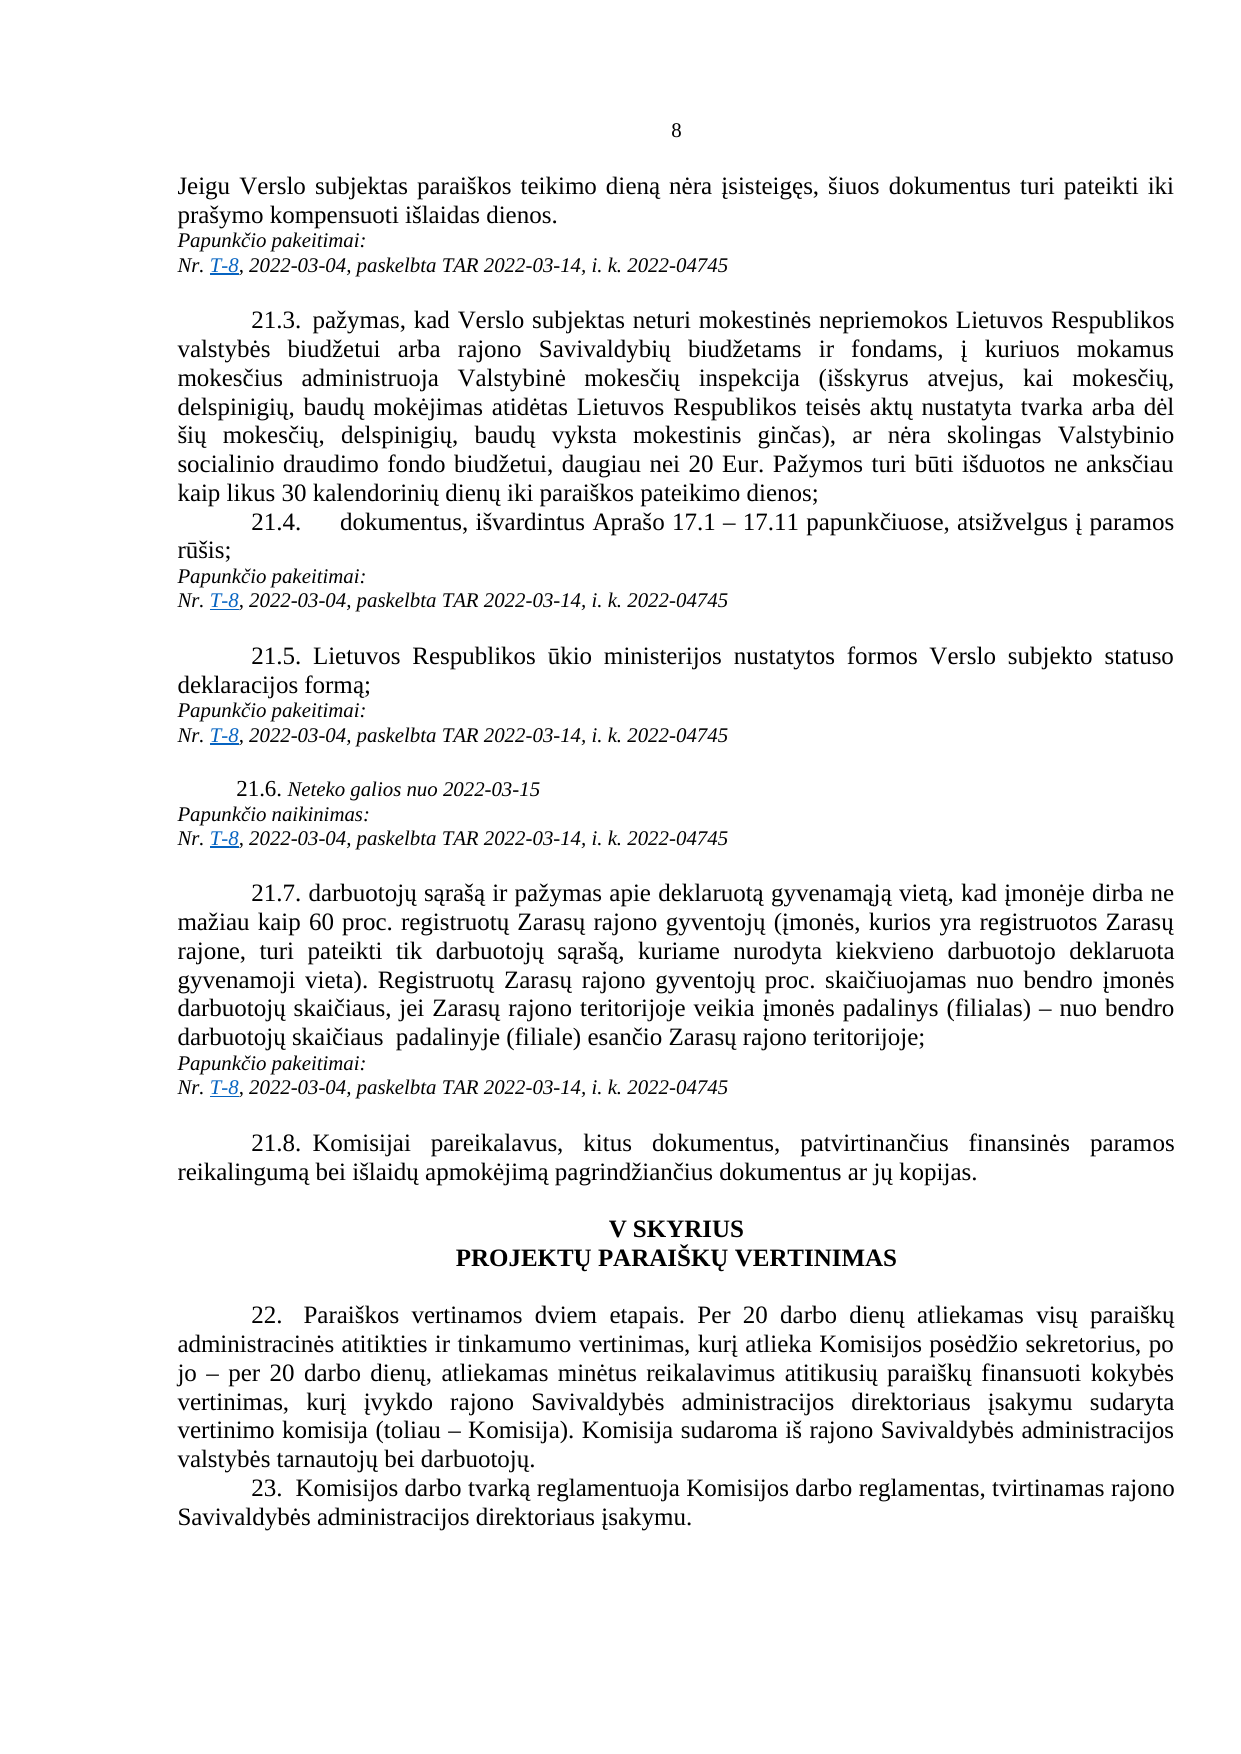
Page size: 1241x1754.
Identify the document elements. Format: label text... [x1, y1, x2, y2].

text 22. Paraiškos vertinamos dviem etapais. Per 20 darbo dienų atliekamas visų paraiškų administracinės atitikties ir tinkamumo vertinimas, kurį atlieka Komisijos posėdžio sekretorius, po jo – per 20 darbo dienų, atliekamas minėtus reikalavimus atitikusių paraiškų finansuoti kokybės vertinimas, kurį įvykdo rajono Savivaldybės administracijos direktoriaus įsakymu sudaryta vertinimo komisija (toliau – Komisija). Komisija sudaroma iš rajono Savivaldybės administracijos valstybės tarnautojų bei darbuotojų. [177, 1300, 1175, 1473]
text Papunkčio pakeitimai: [177, 564, 1175, 588]
text Nr. T-8, 2022-03-04, paskelbta TAR 2022-03-14, i. k. 2022-04745 [177, 588, 1175, 612]
text Nr. T-8, 2022-03-04, paskelbta TAR 2022-03-14, i. k. 2022-04745 [177, 252, 1175, 277]
text 21.5. Lietuvos Respublikos ūkio ministerijos nustatytos formos Verslo subjekto statuso deklaracijos formą; [177, 641, 1175, 698]
text V SKYRIUS [177, 1214, 1175, 1243]
text Papunkčio pakeitimai: [177, 698, 1175, 722]
text Papunkčio pakeitimai: [177, 1051, 1175, 1075]
text 21.8. Komisijai pareikalavus, kitus dokumentus, patvirtinančius finansinės paramos reikalingumą bei išlaidų apmokėjimą pagrindžiančius dokumentus ar jų kopijas. [177, 1128, 1175, 1185]
text 21.6. Neteko galios nuo 2022-03-15 [177, 775, 1175, 802]
text 23. Komisijos darbo tvarką reglamentuoja Komisijos darbo reglamentas, tvirtinamas rajono Savivaldybės administracijos direktoriaus įsakymu. [177, 1473, 1175, 1530]
text Nr. T-8, 2022-03-04, paskelbta TAR 2022-03-14, i. k. 2022-04745 [177, 722, 1175, 747]
text Nr. T-8, 2022-03-04, paskelbta TAR 2022-03-14, i. k. 2022-04745 [177, 1075, 1175, 1099]
text 21.4. dokumentus, išvardintus Aprašo 17.1 – 17.11 papunkčiuose, atsižvelgus į paramos rūšis; [177, 507, 1175, 564]
text 21.3. pažymas, kad Verslo subjektas neturi mokestinės nepriemokos Lietuvos Respublikos valstybės biudžetui arba rajono Savivaldybių biudžetams ir fondams, į kuriuos mokamus mokesčius administruoja Valstybinė mokesčių inspekcija (išskyrus atvejus, kai mokesčių, delspinigių, baudų mokėjimas atidėtas Lietuvos Respublikos teisės aktų nustatyta tvarka arba dėl šių mokesčių, delspinigių, baudų vyksta mokestinis ginčas), ar nėra skolingas Valstybinio socialinio draudimo fondo biudžetui, daugiau nei 20 Eur. Pažymos turi būti išduotos ne anksčiau kaip likus 30 kalendorinių dienų iki paraiškos pateikimo dienos; [177, 305, 1175, 507]
text Jeigu Verslo subjektas paraiškos teikimo dieną nėra įsisteigęs, šiuos dokumentus turi pateikti iki prašymo kompensuoti išlaidas dienos. [177, 171, 1175, 228]
text Nr. T-8, 2022-03-04, paskelbta TAR 2022-03-14, i. k. 2022-04745 [177, 826, 1175, 850]
text 21.7. darbuotojų sąrašą ir pažymas apie deklaruotą gyvenamąją vietą, kad įmonėje dirba ne mažiau kaip 60 proc. registruotų Zarasų rajono gyventojų (įmonės, kurios yra registruotos Zarasų rajone, turi pateikti tik darbuotojų sąrašą, kuriame nurodyta kiekvieno darbuotojo deklaruota gyvenamoji vieta). Registruotų Zarasų rajono gyventojų proc. skaičiuojamas nuo bendro įmonės darbuotojų skaičiaus, jei Zarasų rajono teritorijoje veikia įmonės padalinys (filialas) – nuo bendro darbuotojų skaičiaus padalinyje (filiale) esančio Zarasų rajono teritorijoje; [177, 878, 1175, 1051]
text Papunkčio naikinimas: [177, 802, 1175, 826]
text PROJEKTŲ PARAIŠKŲ VERTINIMAS [177, 1243, 1175, 1272]
text Papunkčio pakeitimai: [177, 228, 1175, 252]
